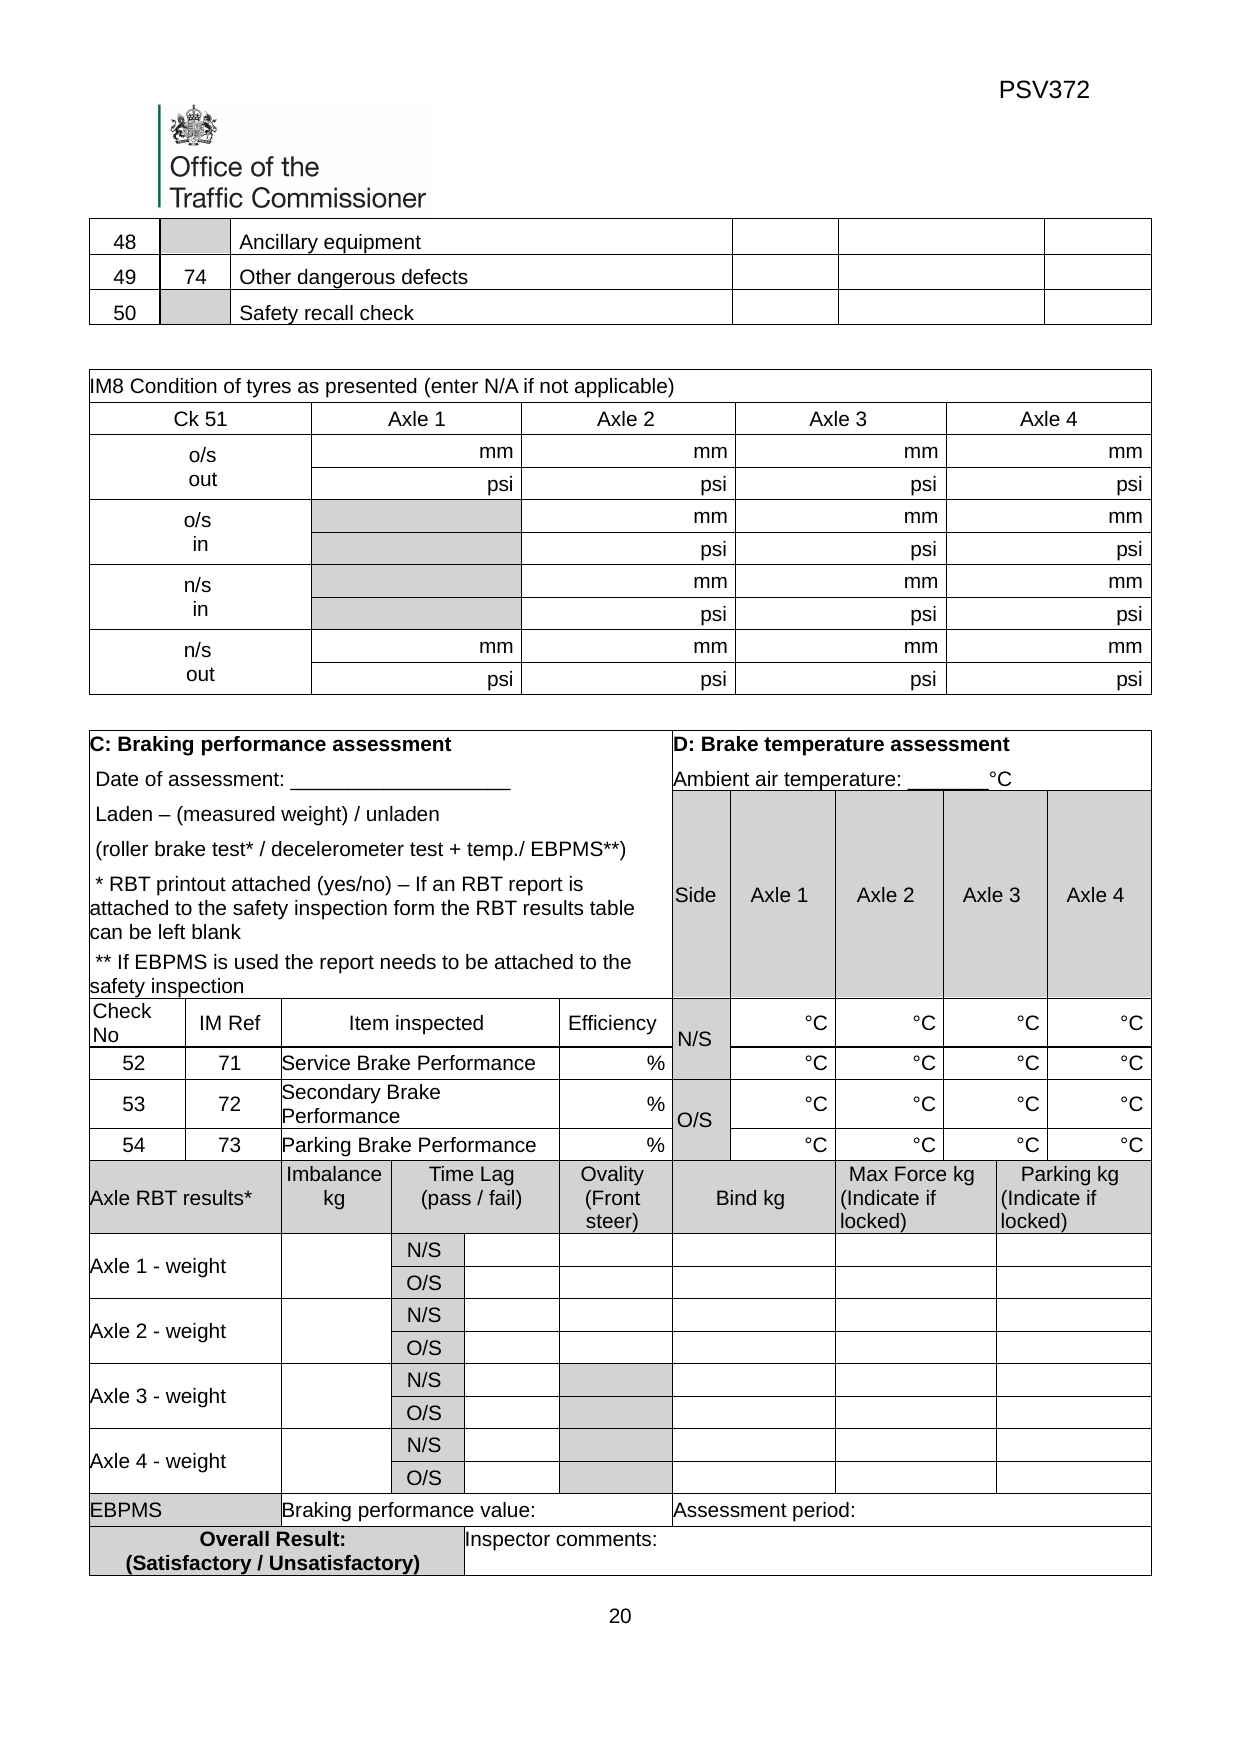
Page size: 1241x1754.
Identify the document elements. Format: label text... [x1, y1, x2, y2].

table_cell [522, 500, 680, 532]
table_cell [673, 1299, 835, 1331]
table_cell [522, 565, 680, 597]
table_cell [465, 1397, 559, 1428]
table_cell [736, 598, 903, 629]
table_cell [673, 1429, 835, 1461]
table_cell mm [904, 435, 946, 467]
table_cell Side [673, 791, 730, 997]
table_cell Axle 2 [522, 403, 680, 434]
table_cell mm [680, 500, 735, 532]
table_cell [465, 1364, 559, 1396]
table_cell N/S [392, 1234, 464, 1266]
table_cell Ovality (Front steer) [560, 1161, 672, 1233]
table_cell % [560, 1048, 672, 1079]
table_cell mm [904, 565, 946, 597]
table_cell 50 [90, 290, 159, 324]
table_cell Axle 3 [736, 403, 903, 434]
table_cell Parking kg (Indicate if locked) [997, 1161, 1151, 1233]
table_cell [836, 1234, 996, 1266]
table_cell O/S [392, 1397, 464, 1428]
table_cell mm [312, 630, 521, 662]
table_cell Braking performance value: [282, 1494, 672, 1526]
table_cell n/s in [90, 565, 311, 629]
table_cell Service Brake Performance [282, 1048, 559, 1079]
table_cell Axle 4 [947, 403, 1151, 434]
table_cell [733, 219, 838, 253]
table_cell o/s out [90, 435, 311, 499]
table_cell [312, 533, 521, 564]
table_cell [997, 1397, 1151, 1428]
table_cell [836, 1332, 996, 1363]
table_cell Time Lag (pass / fail) [392, 1161, 559, 1233]
table_cell Overall Result: (Satisfactory / Unsatisfactory) [90, 1527, 464, 1575]
table_cell 49 [90, 255, 159, 289]
table_cell psi [904, 663, 946, 694]
table_cell °C [1048, 1080, 1151, 1128]
table_cell psi [680, 533, 735, 564]
table_cell [997, 1462, 1151, 1493]
table_cell n/s out [90, 630, 311, 694]
table_cell °C [1048, 1048, 1151, 1079]
table_cell 72 [186, 1080, 281, 1128]
table_cell [736, 565, 903, 597]
table_cell mm [680, 565, 735, 597]
table_cell [836, 1299, 996, 1331]
table_cell [904, 403, 946, 434]
table_cell [839, 255, 1044, 289]
table_cell [312, 565, 521, 597]
table_cell % [560, 1129, 672, 1160]
table_cell [465, 1299, 559, 1331]
table_cell Assessment period: [673, 1494, 1151, 1526]
table_cell 74 [161, 255, 230, 289]
table_cell [89, 695, 673, 730]
table_cell °C [731, 1048, 835, 1079]
table_cell [997, 1234, 1151, 1266]
table_cell [836, 1364, 996, 1396]
table_cell Secondary Brake Performance [282, 1080, 559, 1128]
table_cell 53 [90, 1080, 185, 1128]
table_cell psi [680, 468, 735, 499]
table_cell °C [944, 1080, 1047, 1128]
table_cell mm [947, 500, 1151, 532]
table_cell Axle 3 [944, 791, 1047, 997]
table_cell O/S [392, 1332, 464, 1363]
table_cell [673, 1364, 835, 1396]
table_cell mm [947, 630, 1151, 662]
table_cell C: Braking performance assessment Date of assessment: ___________________ Laden – (measured weight) / unladen (roller brake test* / decelerometer test + temp./ EBPMS**) * RBT printout attached (yes/no) – If an RBT report is attached to the safety inspection form the RBT results table can be left blank ** If EBPMS is used the report needs to be attached to the safety inspection [90, 731, 672, 997]
table_cell [522, 533, 680, 564]
table_cell [560, 1364, 672, 1396]
table_cell Imbalance kg [282, 1161, 391, 1233]
table_cell mm [680, 435, 735, 467]
table_cell [836, 1429, 996, 1461]
table_cell [560, 1429, 672, 1461]
table_cell mm [904, 500, 946, 532]
table_cell [560, 1234, 672, 1266]
table_cell [522, 598, 680, 629]
table_cell [733, 290, 838, 324]
table_cell Axle 2 - weight [90, 1299, 281, 1363]
table_cell [560, 1462, 672, 1493]
table_cell mm [947, 435, 1151, 467]
table_cell N/S [392, 1429, 464, 1461]
table_cell [465, 1462, 559, 1493]
table_cell 71 [186, 1048, 281, 1079]
table_cell psi [947, 533, 1151, 564]
table_cell [733, 255, 838, 289]
table_cell psi [680, 598, 735, 629]
table_cell [673, 1397, 835, 1428]
table_cell [736, 533, 903, 564]
table_cell °C [944, 1129, 1047, 1160]
table_cell [836, 1462, 996, 1493]
table_cell °C [1048, 999, 1151, 1046]
table_cell [673, 1267, 835, 1298]
table_cell Axle 1 [731, 791, 835, 997]
table_cell Max Force kg (Indicate if locked) [836, 1161, 996, 1233]
table_cell Axle 4 - weight [90, 1429, 281, 1493]
table_cell °C [944, 1048, 1047, 1079]
table_cell [736, 630, 903, 662]
table_cell O/S [392, 1267, 464, 1298]
table_cell [839, 219, 1044, 253]
table_cell °C [731, 1080, 835, 1128]
table_cell [673, 1332, 835, 1363]
table_cell Axle 1 [312, 403, 521, 434]
table_cell Bind kg [673, 1161, 835, 1233]
table_cell Item inspected [282, 999, 559, 1046]
table_cell [465, 1332, 559, 1363]
table_cell [736, 500, 903, 532]
table_cell [282, 1234, 391, 1298]
table_cell °C [836, 999, 943, 1046]
table_cell Axle 4 [1048, 791, 1151, 997]
table_cell [736, 663, 903, 694]
table_cell [1045, 255, 1151, 289]
table_cell O/S [392, 1462, 464, 1493]
table_cell 48 [90, 219, 159, 253]
table_cell Check No [90, 999, 185, 1046]
table_cell psi [947, 598, 1151, 629]
table_cell o/s in [90, 500, 311, 564]
table_cell Ck 51 [90, 403, 311, 434]
table_cell psi [947, 468, 1151, 499]
table_cell [522, 468, 680, 499]
table_cell [522, 435, 680, 467]
table_cell Axle 1 - weight [90, 1234, 281, 1298]
table_cell [997, 1332, 1151, 1363]
table_cell [1045, 290, 1151, 324]
table_cell [673, 1527, 1151, 1575]
table_cell [282, 1299, 391, 1363]
table_cell Other dangerous defects [231, 255, 732, 289]
table_cell [1045, 219, 1151, 253]
table_cell [560, 1332, 672, 1363]
table_cell [522, 630, 680, 662]
table_cell [736, 435, 903, 467]
table_cell [997, 1299, 1151, 1331]
table_cell [997, 1364, 1151, 1396]
table_cell °C [836, 1080, 943, 1128]
table_cell psi [904, 468, 946, 499]
table_cell N/S [392, 1364, 464, 1396]
table_cell [161, 219, 230, 253]
table_cell Efficiency [560, 999, 672, 1046]
table_cell °C [731, 1129, 835, 1160]
table_cell °C [1048, 1129, 1151, 1160]
table_cell [522, 663, 680, 694]
table_cell [560, 1267, 672, 1298]
table_cell [997, 1267, 1151, 1298]
table_cell [736, 468, 903, 499]
table_cell 54 [90, 1129, 185, 1160]
table_cell psi [904, 533, 946, 564]
table_cell [673, 695, 1151, 730]
table_cell [465, 1429, 559, 1461]
table_cell D: Brake temperature assessment Ambient air temperature: _______°C [673, 731, 1151, 790]
table_cell Axle 3 - weight [90, 1364, 281, 1428]
table_cell psi [312, 663, 521, 694]
table_cell [673, 1462, 835, 1493]
table_cell mm [904, 630, 946, 662]
table_cell °C [836, 1129, 943, 1160]
table_cell % [560, 1080, 672, 1128]
table_cell [997, 1429, 1151, 1461]
table_cell [161, 290, 230, 324]
table_cell Parking Brake Performance [282, 1129, 559, 1160]
table_cell 52 [90, 1048, 185, 1079]
table_cell [560, 1397, 672, 1428]
table_cell EBPMS [90, 1494, 281, 1526]
table_cell °C [731, 999, 835, 1046]
table_cell mm [680, 630, 735, 662]
table_cell °C [836, 1048, 943, 1079]
table_cell [465, 1267, 559, 1298]
table_cell [282, 1364, 391, 1428]
table_cell [680, 403, 735, 434]
table_cell [312, 500, 521, 532]
table_cell [312, 598, 521, 629]
table_cell [282, 1429, 391, 1493]
table_cell Axle RBT results* [90, 1161, 281, 1233]
table_cell mm [312, 435, 521, 467]
table_cell mm [947, 565, 1151, 597]
table_cell psi [312, 468, 521, 499]
table_header IM8 Condition of tyres as presented (enter N/A if not applicable) [90, 370, 1151, 402]
table_cell psi [947, 663, 1151, 694]
table_cell [836, 1397, 996, 1428]
table_cell [836, 1267, 996, 1298]
table_cell °C [944, 999, 1047, 1046]
table_cell psi [904, 598, 946, 629]
table_cell [465, 1234, 559, 1266]
table_cell [560, 1299, 672, 1331]
table_cell 73 [186, 1129, 281, 1160]
table_cell psi [680, 663, 735, 694]
table_cell Axle 2 [836, 791, 943, 997]
table_cell Ancillary equipment [231, 219, 732, 253]
table_cell O/S [673, 1080, 730, 1160]
table_cell N/S [392, 1299, 464, 1331]
table_cell IM Ref [186, 999, 281, 1046]
table_cell Inspector comments: [465, 1527, 673, 1575]
table_cell Safety recall check [231, 290, 732, 324]
table_cell [673, 1234, 835, 1266]
table_cell N/S [673, 999, 730, 1079]
table_cell [839, 290, 1044, 324]
